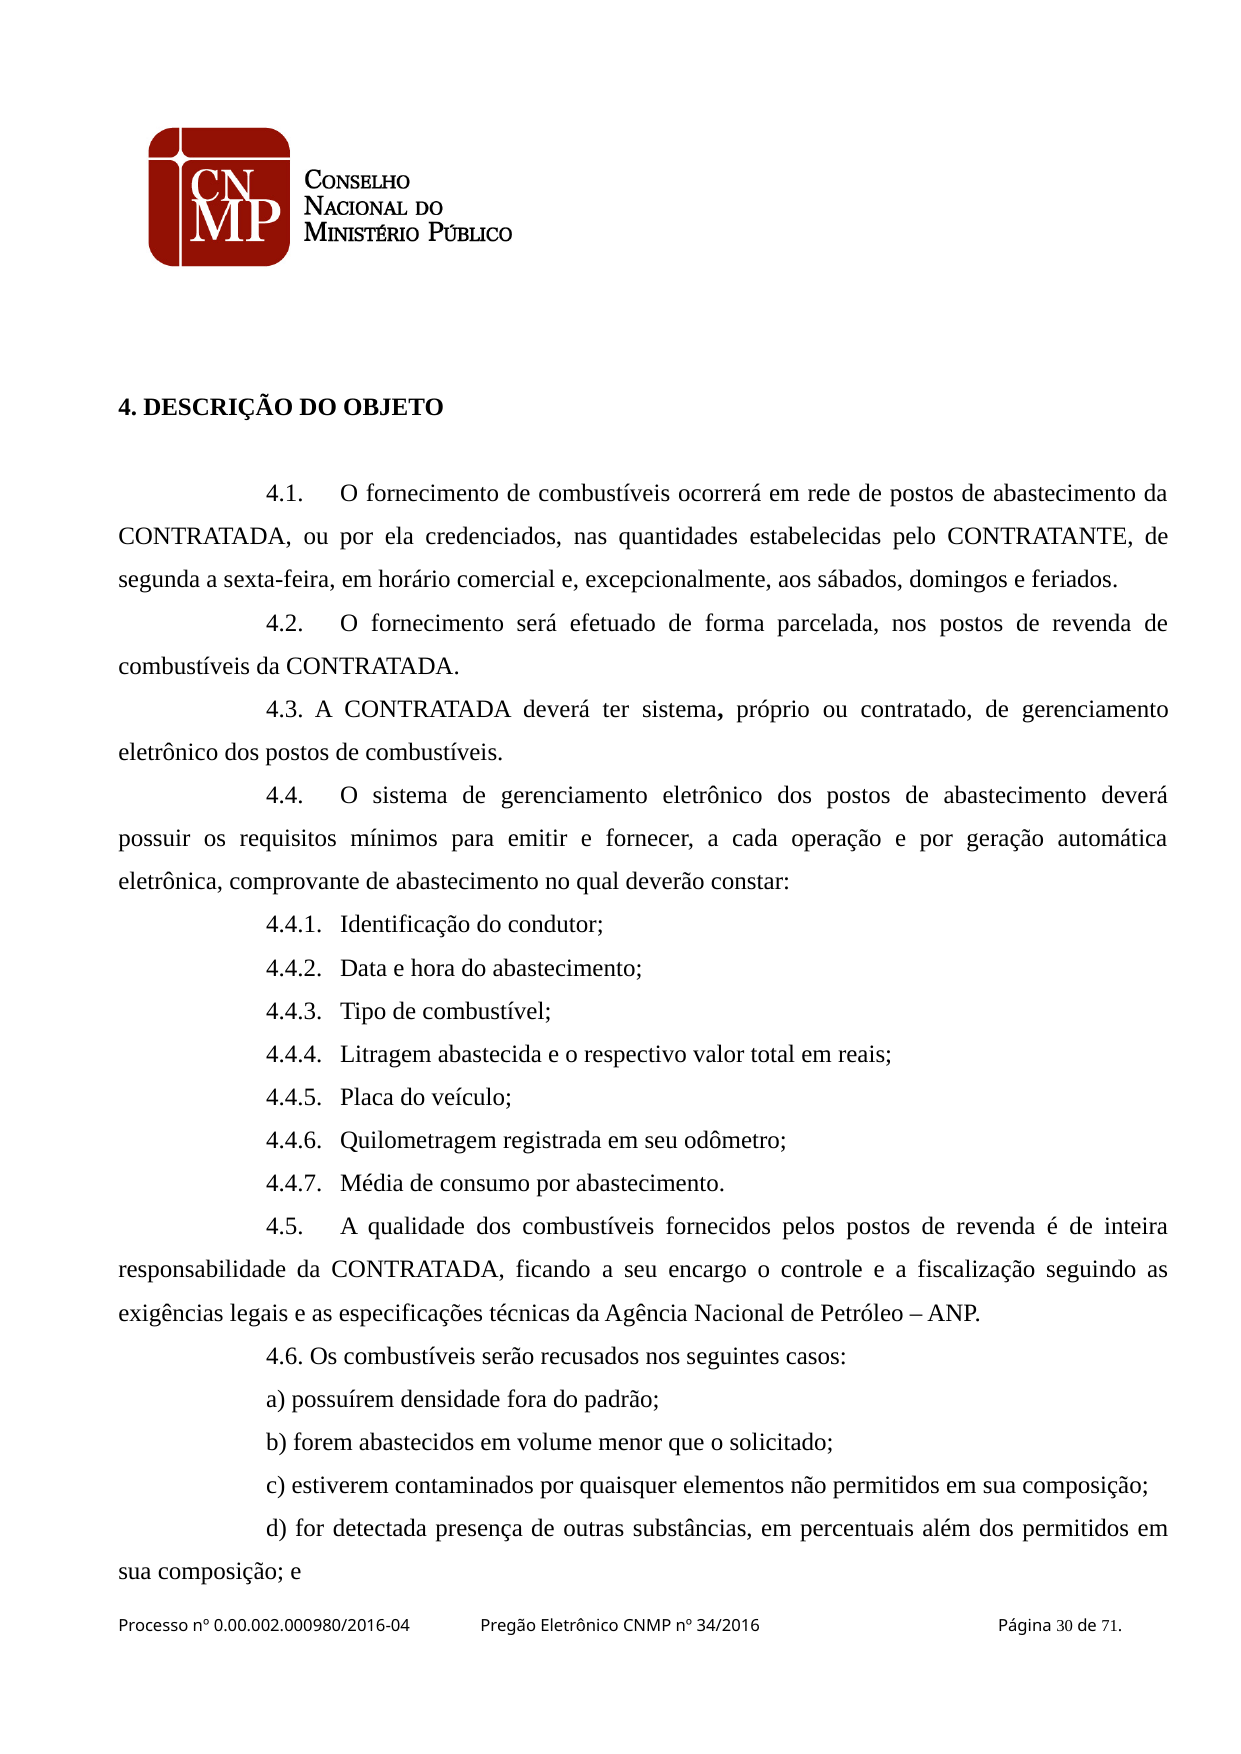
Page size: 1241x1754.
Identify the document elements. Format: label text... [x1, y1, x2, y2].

text 4.4.3. Tipo de combustível; [118, 996, 1169, 1024]
text 4.4. O sistema de gerenciamento eletrônico dos postos de abastecimento deverá possuir os requisitos mínimos para emitir e fornecer, a cada operação e por geração automática eletrônica, comprovante de abastecimento no qual deverão constar: [118, 780, 1169, 895]
list 4. DESCRIÇÃO DO OBJETO [118, 392, 1169, 421]
text 4.4.7. Média de consumo por abastecimento. [118, 1168, 1169, 1197]
text 4.6. Os combustíveis serão recusados nos seguintes casos: [118, 1341, 1169, 1369]
text 4.4.4. Litragem abastecida e o respectivo valor total em reais; [118, 1039, 1169, 1068]
text a) possuírem densidade fora do padrão; [118, 1384, 1169, 1413]
picture [124, 105, 528, 288]
text 4.3. A CONTRATADA deverá ter sistema, próprio ou contratado, de gerenciamento eletrônico dos postos de combustíveis. [118, 694, 1169, 766]
text c) estiverem contaminados por quaisquer elementos não permitidos em sua composição; [118, 1470, 1169, 1499]
text b) forem abastecidos em volume menor que o solicitado; [118, 1427, 1169, 1456]
text 4.4.2. Data e hora do abastecimento; [118, 953, 1169, 981]
text 4.1. O fornecimento de combustíveis ocorrerá em rede de postos de abastecimento da CONTRATADA, ou por ela credenciados, nas quantidades estabelecidas pelo CONTRATANTE, de segunda a sexta-feira, em horário comercial e, excepcionalmente, aos sábados, domingos e feriados. [118, 478, 1169, 593]
text 4.5. A qualidade dos combustíveis fornecidos pelos postos de revenda é de inteira responsabilidade da CONTRATADA, ficando a seu encargo o controle e a fiscalização seguindo as exigências legais e as especificações técnicas da Agência Nacional de Petróleo – ANP. [118, 1211, 1169, 1326]
text 4.4.5. Placa do veículo; [118, 1082, 1169, 1111]
text d) for detectada presença de outras substâncias, em percentuais além dos permitidos em sua composição; e [118, 1513, 1169, 1585]
text 4.4.1. Identificação do condutor; [118, 909, 1169, 938]
text 4.4.6. Quilometragem registrada em seu odômetro; [118, 1125, 1169, 1154]
text 4.2. O fornecimento será efetuado de forma parcelada, nos postos de revenda de combustíveis da CONTRATADA. [118, 608, 1169, 679]
